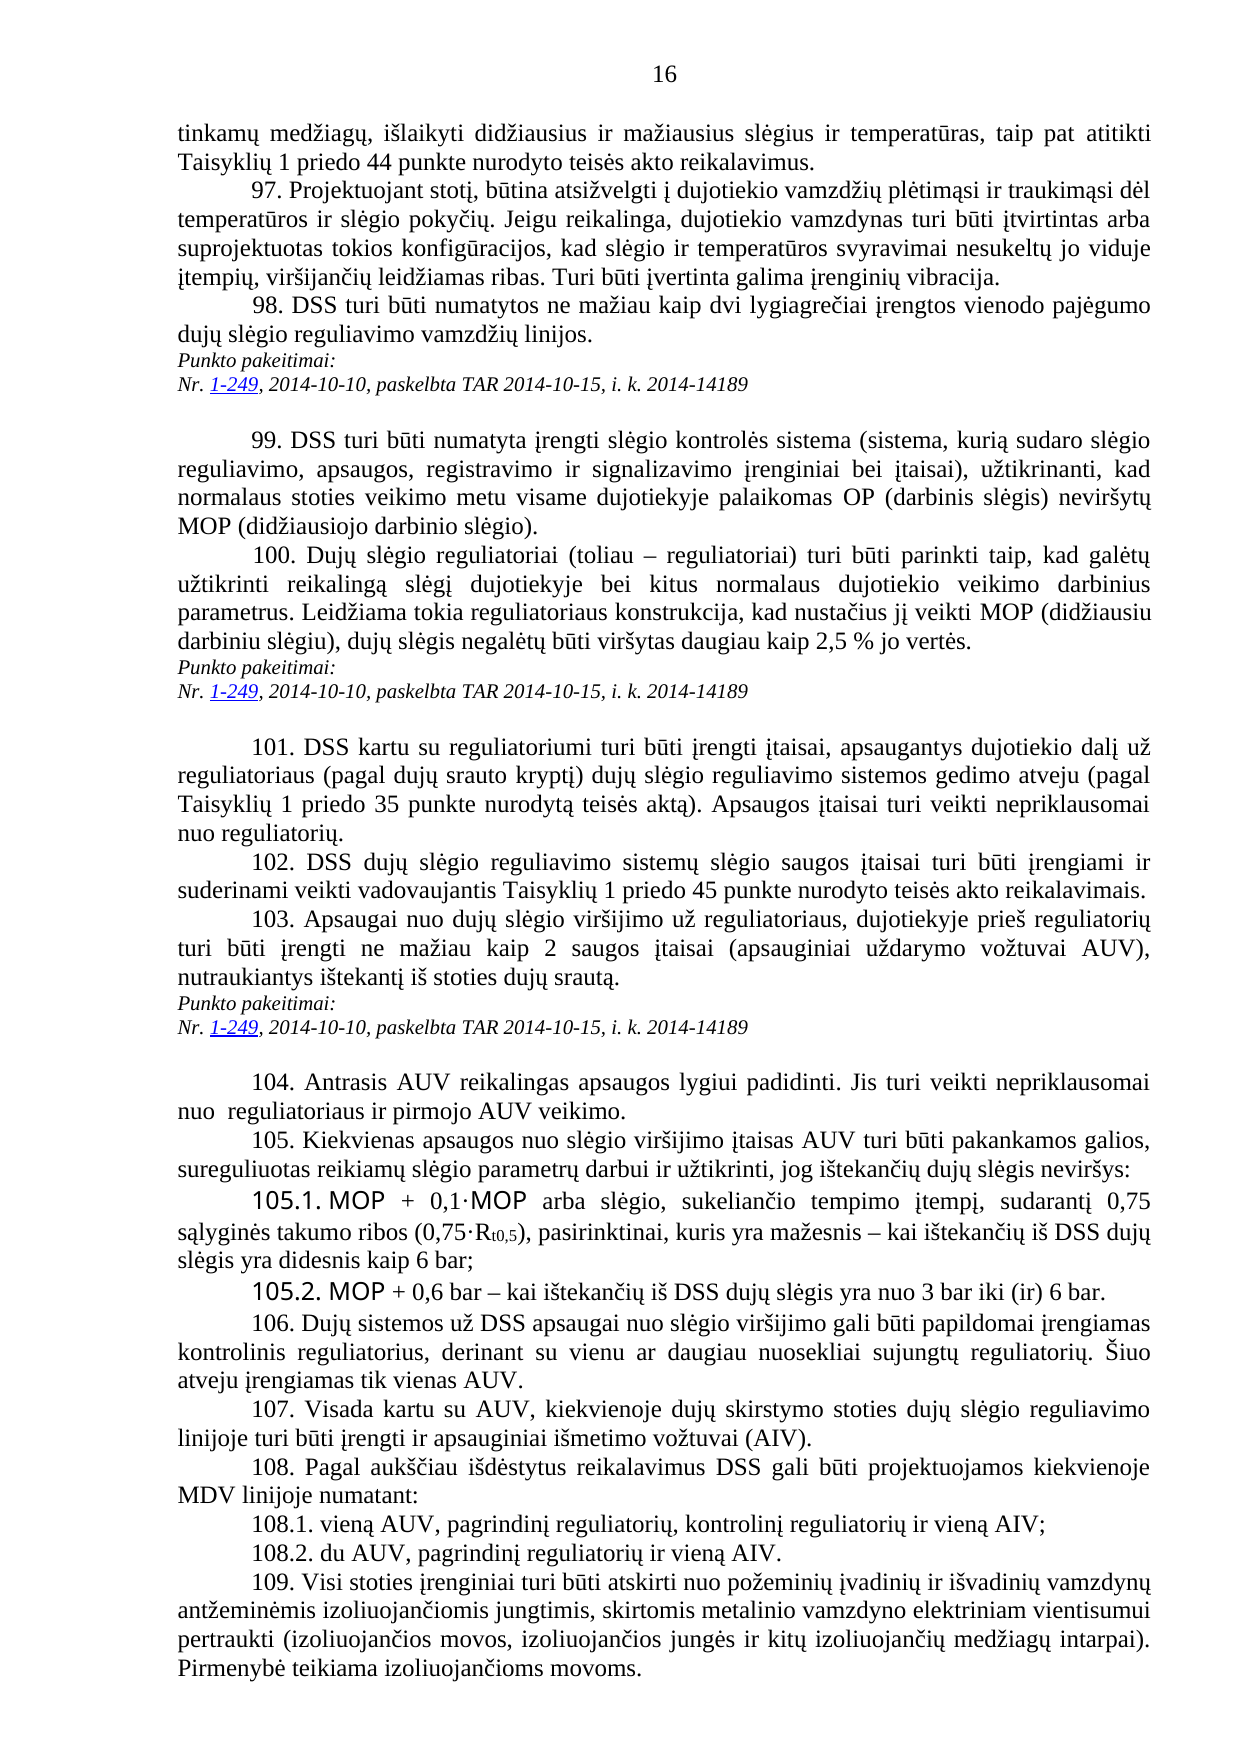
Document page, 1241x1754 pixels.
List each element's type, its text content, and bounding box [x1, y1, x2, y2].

text 102. DSS dujų slėgio reguliavimo sistemų slėgio saugos įtaisai turi būti įrengiami ir suderinami veikti vadovaujantis Taisyklių 1 priedo 45 punkte nurodyto teisės akto reikalavimais. [177, 847, 1152, 904]
text 100. Dujų slėgio reguliatoriai (toliau – reguliatoriai) turi būti parinkti taip, kad galėtų užtikrinti reikalingą slėgį dujotiekyje bei kitus normalaus dujotiekio veikimo darbinius parametrus. Leidžiama tokia reguliatoriaus konstrukcija, kad nustačius jį veikti MOP (didžiausiu darbiniu slėgiu), dujų slėgis negalėtų būti viršytas daugiau kaip 2,5 % jo vertės. [177, 540, 1152, 655]
text 105.1. MOP + 0,1·MOP arba slėgio, sukeliančio tempimo įtempį, sudarantį 0,75 sąlyginės takumo ribos (0,75·Rt0,5), pasirinktinai, kuris yra mažesnis – kai ištekančių iš DSS dujų slėgis yra didesnis kaip 6 bar; [177, 1182, 1152, 1274]
text Punkto pakeitimai: [177, 991, 1152, 1015]
text 109. Visi stoties įrenginiai turi būti atskirti nuo požeminių įvadinių ir išvadinių vamzdynų antžeminėmis izoliuojančiomis jungtimis, skirtomis metalinio vamzdyno elektriniam vientisumui pertraukti (izoliuojančios movos, izoliuojančios jungės ir kitų izoliuojančių medžiagų intarpai). Pirmenybė teikiama izoliuojančioms movoms. [177, 1567, 1152, 1682]
text 103. Apsaugai nuo dujų slėgio viršijimo už reguliatoriaus, dujotiekyje prieš reguliatorių turi būti įrengti ne mažiau kaip 2 saugos įtaisai (apsauginiai uždarymo vožtuvai AUV), nutraukiantys ištekantį iš stoties dujų srautą. [177, 904, 1152, 991]
text 99. DSS turi būti numatyta įrengti slėgio kontrolės sistema (sistema, kurią sudaro slėgio reguliavimo, apsaugos, registravimo ir signalizavimo įrenginiai bei įtaisai), užtikrinanti, kad normalaus stoties veikimo metu visame dujotiekyje palaikomas OP (darbinis slėgis) neviršytų MOP (didžiausiojo darbinio slėgio). [177, 425, 1152, 540]
text 105. Kiekvienas apsaugos nuo slėgio viršijimo įtaisas AUV turi būti pakankamos galios, sureguliuotas reikiamų slėgio parametrų darbui ir užtikrinti, jog ištekančių dujų slėgis neviršys: [177, 1125, 1152, 1182]
text 101. DSS kartu su reguliatoriumi turi būti įrengti įtaisai, apsaugantys dujotiekio dalį už reguliatoriaus (pagal dujų srauto kryptį) dujų slėgio reguliavimo sistemos gedimo atveju (pagal Taisyklių 1 priedo 35 punkte nurodytą teisės aktą). Apsaugos įtaisai turi veikti nepriklausomai nuo reguliatorių. [177, 732, 1152, 847]
text Punkto pakeitimai: [177, 348, 1152, 372]
text 108. Pagal aukščiau išdėstytus reikalavimus DSS gali būti projektuojamos kiekvienoje MDV linijoje numatant: [177, 1452, 1152, 1509]
text 108.1. vieną AUV, pagrindinį reguliatorių, kontrolinį reguliatorių ir vieną AIV; [177, 1509, 1152, 1538]
text 105.2. MOP + 0,6 bar – kai ištekančių iš DSS dujų slėgis yra nuo 3 bar iki (ir) 6 bar. [177, 1274, 1152, 1308]
text 104. Antrasis AUV reikalingas apsaugos lygiui padidinti. Jis turi veikti nepriklausomai nuo reguliatoriaus ir pirmojo AUV veikimo. [177, 1067, 1152, 1125]
text tinkamų medžiagų, išlaikyti didžiausius ir mažiausius slėgius ir temperatūras, taip pat atitikti Taisyklių 1 priedo 44 punkte nurodyto teisės akto reikalavimus. [177, 118, 1152, 176]
text Nr. 1-249, 2014-10-10, paskelbta TAR 2014-10-15, i. k. 2014-14189 [177, 1015, 1152, 1039]
text Nr. 1-249, 2014-10-10, paskelbta TAR 2014-10-15, i. k. 2014-14189 [177, 679, 1152, 703]
text Nr. 1-249, 2014-10-10, paskelbta TAR 2014-10-15, i. k. 2014-14189 [177, 372, 1152, 396]
text 108.2. du AUV, pagrindinį reguliatorių ir vieną AIV. [177, 1538, 1152, 1567]
text 97. Projektuojant stotį, būtina atsižvelgti į dujotiekio vamzdžių plėtimąsi ir traukimąsi dėl temperatūros ir slėgio pokyčių. Jeigu reikalinga, dujotiekio vamzdynas turi būti įtvirtintas arba suprojektuotas tokios konfigūracijos, kad slėgio ir temperatūros svyravimai nesukeltų jo viduje įtempių, viršijančių leidžiamas ribas. Turi būti įvertinta galima įrenginių vibracija. [177, 176, 1152, 291]
text 106. Dujų sistemos už DSS apsaugai nuo slėgio viršijimo gali būti papildomai įrengiamas kontrolinis reguliatorius, derinant su vienu ar daugiau nuosekliai sujungtų reguliatorių. Šiuo atveju įrengiamas tik vienas AUV. [177, 1308, 1152, 1394]
text 107. Visada kartu su AUV, kiekvienoje dujų skirstymo stoties dujų slėgio reguliavimo linijoje turi būti įrengti ir apsauginiai išmetimo vožtuvai (AIV). [177, 1394, 1152, 1452]
text 98. DSS turi būti numatytos ne mažiau kaip dvi lygiagrečiai įrengtos vienodo pajėgumo dujų slėgio reguliavimo vamzdžių linijos. [177, 291, 1152, 348]
text Punkto pakeitimai: [177, 655, 1152, 679]
